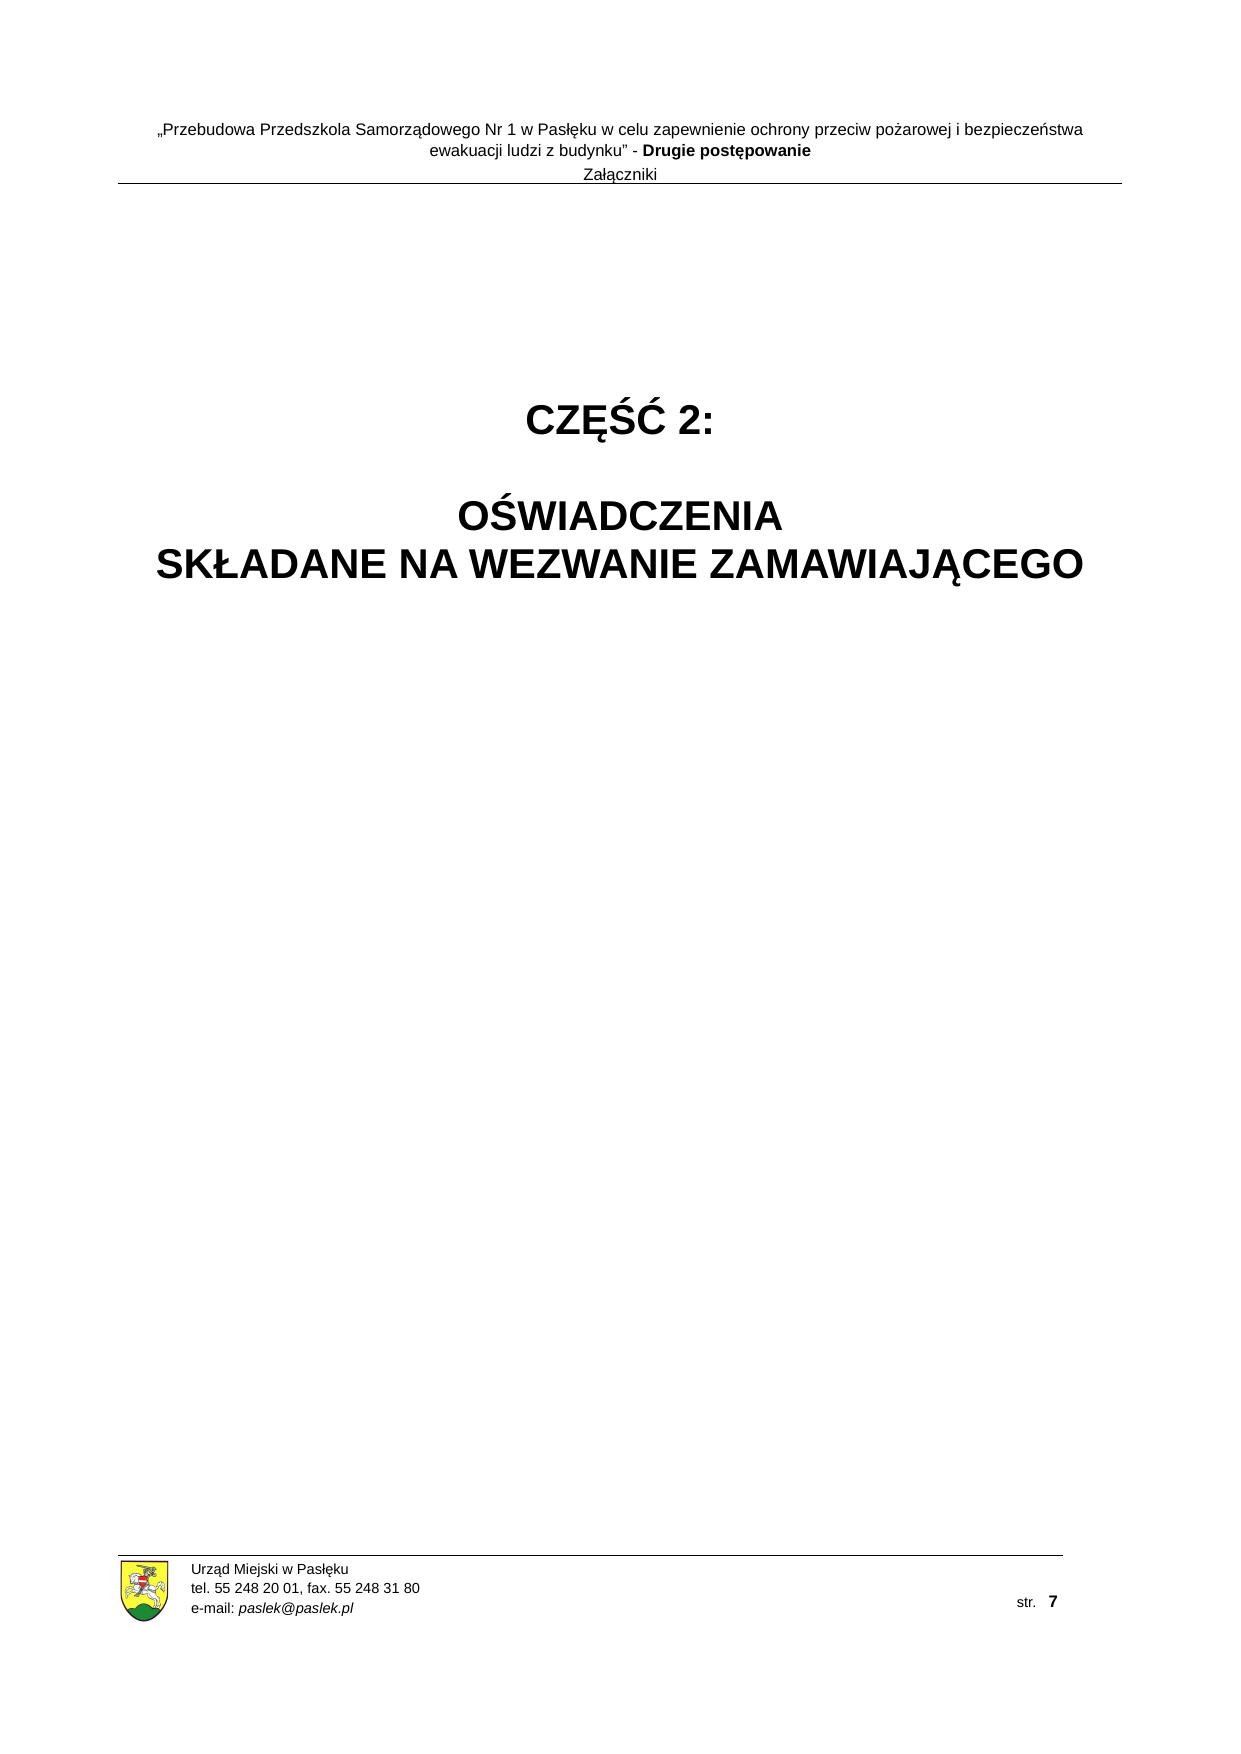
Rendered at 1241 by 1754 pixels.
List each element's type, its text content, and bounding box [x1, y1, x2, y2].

subtitle CZĘŚĆ 2: [118, 395, 1122, 443]
subtitle OŚWIADCZENIA [118, 491, 1122, 539]
subtitle SKŁADANE NA WEZWANIE ZAMAWIAJĄCEGO [118, 539, 1122, 587]
picture [120, 1560, 169, 1622]
